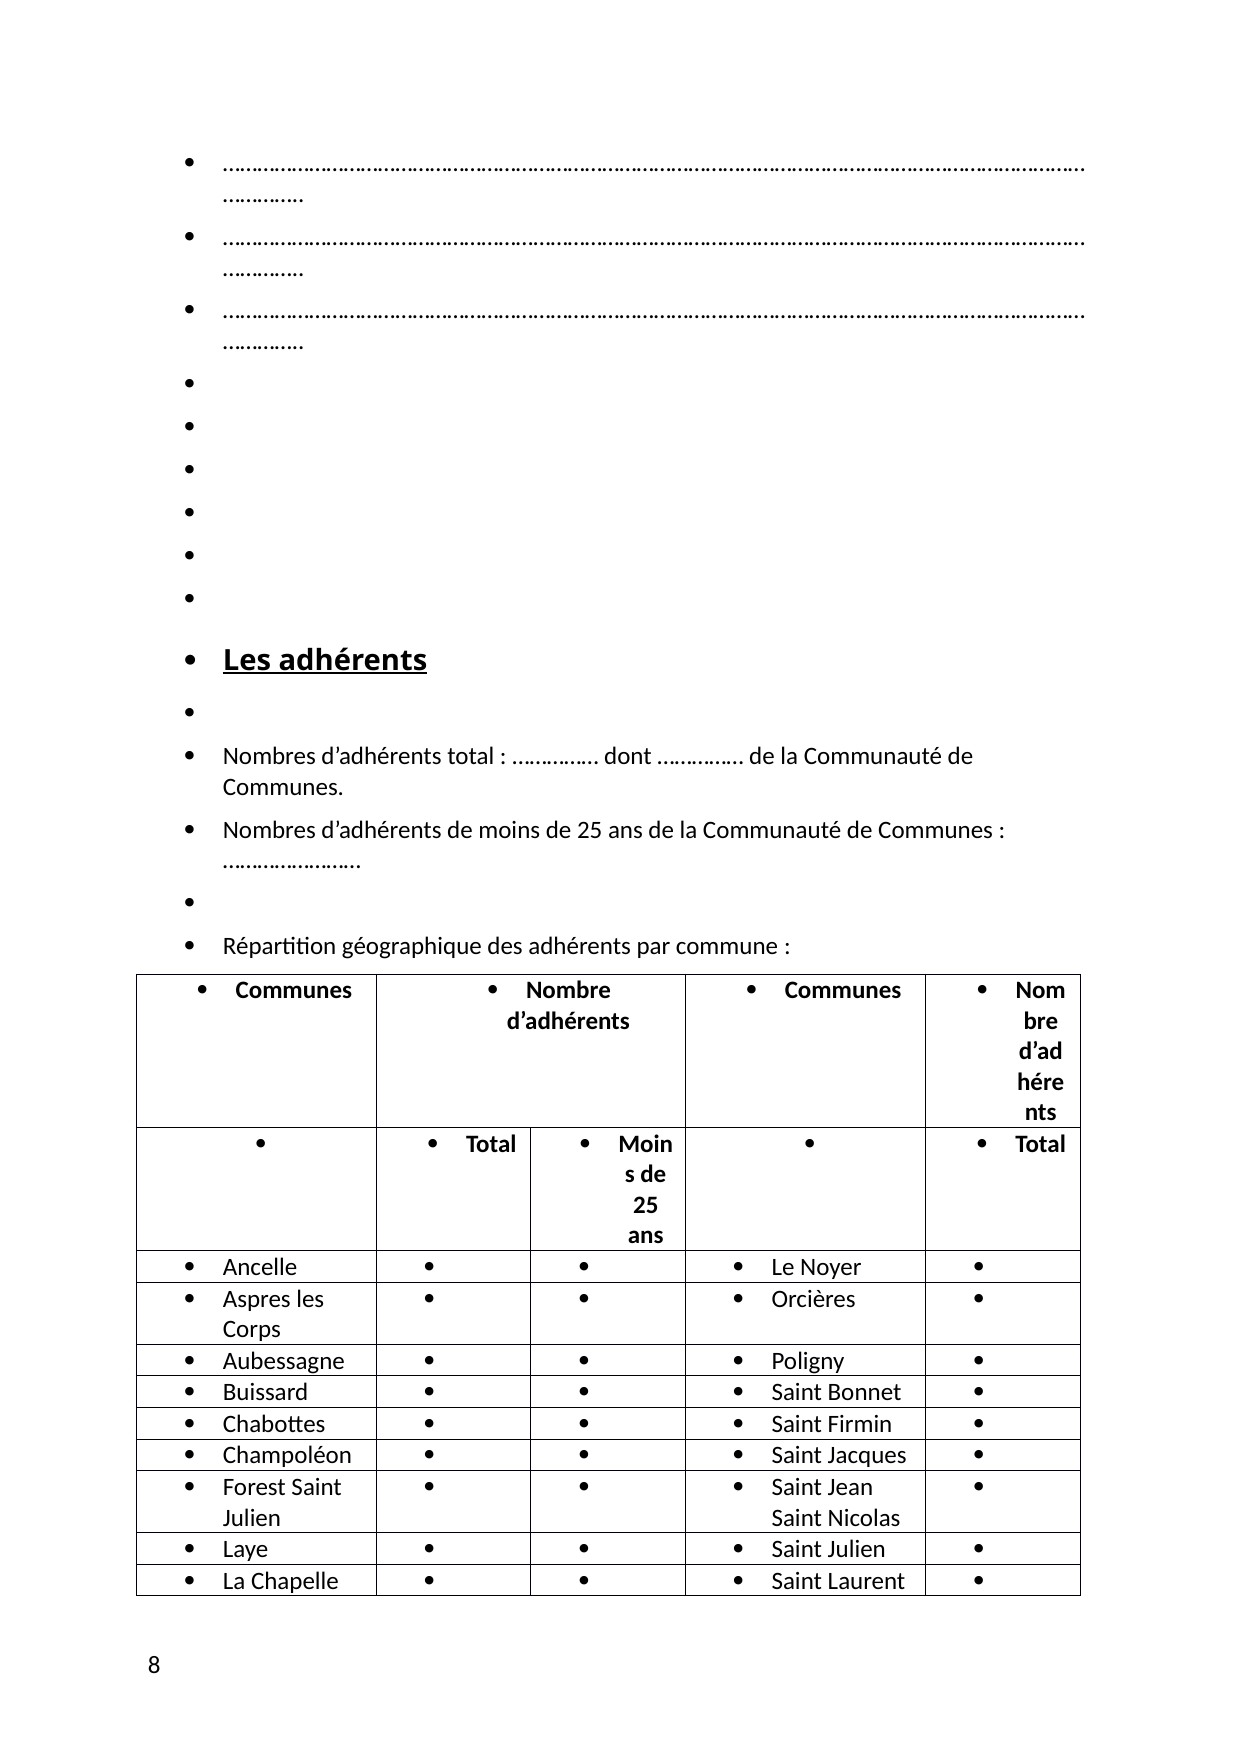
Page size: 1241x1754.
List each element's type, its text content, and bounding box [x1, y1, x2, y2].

table_cell [926, 1440, 1080, 1470]
table_cell [377, 1533, 530, 1564]
table_cell Total [926, 1128, 1080, 1250]
table_cell [926, 1283, 1080, 1344]
table_cell Chabottes [137, 1408, 376, 1438]
table_cell [377, 1408, 530, 1438]
table_cell [531, 1408, 685, 1438]
table_cell [926, 1345, 1080, 1375]
table_cell [926, 1471, 1080, 1532]
table_cell Moins de 25 ans [531, 1128, 685, 1250]
table_cell Laye [137, 1533, 376, 1564]
list ……………………………………………………………………………………………………………………………………………….. [185, 221, 1093, 282]
table_cell Saint Laurent du Cros [686, 1565, 925, 1595]
table_cell [377, 1471, 530, 1532]
table_cell La Chapelle [137, 1565, 376, 1595]
table_cell [531, 1251, 685, 1282]
table_cell [377, 1376, 530, 1407]
table_cell Ancelle [137, 1251, 376, 1282]
table_cell [377, 1251, 530, 1282]
table_cell [926, 1533, 1080, 1564]
table_cell Aubessagne [137, 1345, 376, 1375]
table_cell Saint Julien [686, 1533, 925, 1564]
list Nombres d’adhérents total : …………… dont …………… de la Communauté de Communes. [185, 740, 1093, 801]
list Nombres d’adhérents de moins de 25 ans de la Communauté de Communes : …………………… [185, 814, 1093, 875]
subtitle Les adhérents [185, 639, 1093, 678]
table_cell [686, 1128, 925, 1250]
table_header Nombre d’adhérents [926, 975, 1080, 1127]
table_cell [377, 1345, 530, 1375]
table_cell Buissard [137, 1376, 376, 1407]
table_cell [531, 1565, 685, 1595]
table_cell Saint Jacques [686, 1440, 925, 1470]
table_cell Forest Saint Julien [137, 1471, 376, 1532]
table_header Communes [686, 975, 925, 1127]
table_cell [377, 1565, 530, 1595]
list ……………………………………………………………………………………………………………………………………………….. [185, 148, 1093, 209]
table_cell [531, 1283, 685, 1344]
table_cell [926, 1565, 1080, 1595]
table_cell [926, 1251, 1080, 1282]
table_cell [531, 1440, 685, 1470]
table_cell [377, 1440, 530, 1470]
list ……………………………………………………………………………………………………………………………………………….. [185, 295, 1093, 356]
table_cell [531, 1345, 685, 1375]
table_cell [137, 1128, 376, 1250]
table_cell [531, 1471, 685, 1532]
table_cell [926, 1408, 1080, 1438]
table_cell [531, 1376, 685, 1407]
list Répartition géographique des adhérents par commune : [185, 930, 1093, 961]
table_cell Le Noyer [686, 1251, 925, 1282]
table_cell Poligny [686, 1345, 925, 1375]
table_cell Total [377, 1128, 530, 1250]
table_cell [926, 1376, 1080, 1407]
table_cell Saint Bonnet [686, 1376, 925, 1407]
table_cell Saint Firmin [686, 1408, 925, 1438]
table_cell [531, 1533, 685, 1564]
table_cell Saint Jean Saint Nicolas [686, 1471, 925, 1532]
table_cell Aspres les Corps [137, 1283, 376, 1344]
table_cell Orcières [686, 1283, 925, 1344]
table_cell Champoléon [137, 1440, 376, 1470]
table_header Nombre d’adhérents [377, 975, 685, 1127]
table_header Communes [137, 975, 376, 1127]
table_cell [377, 1283, 530, 1344]
